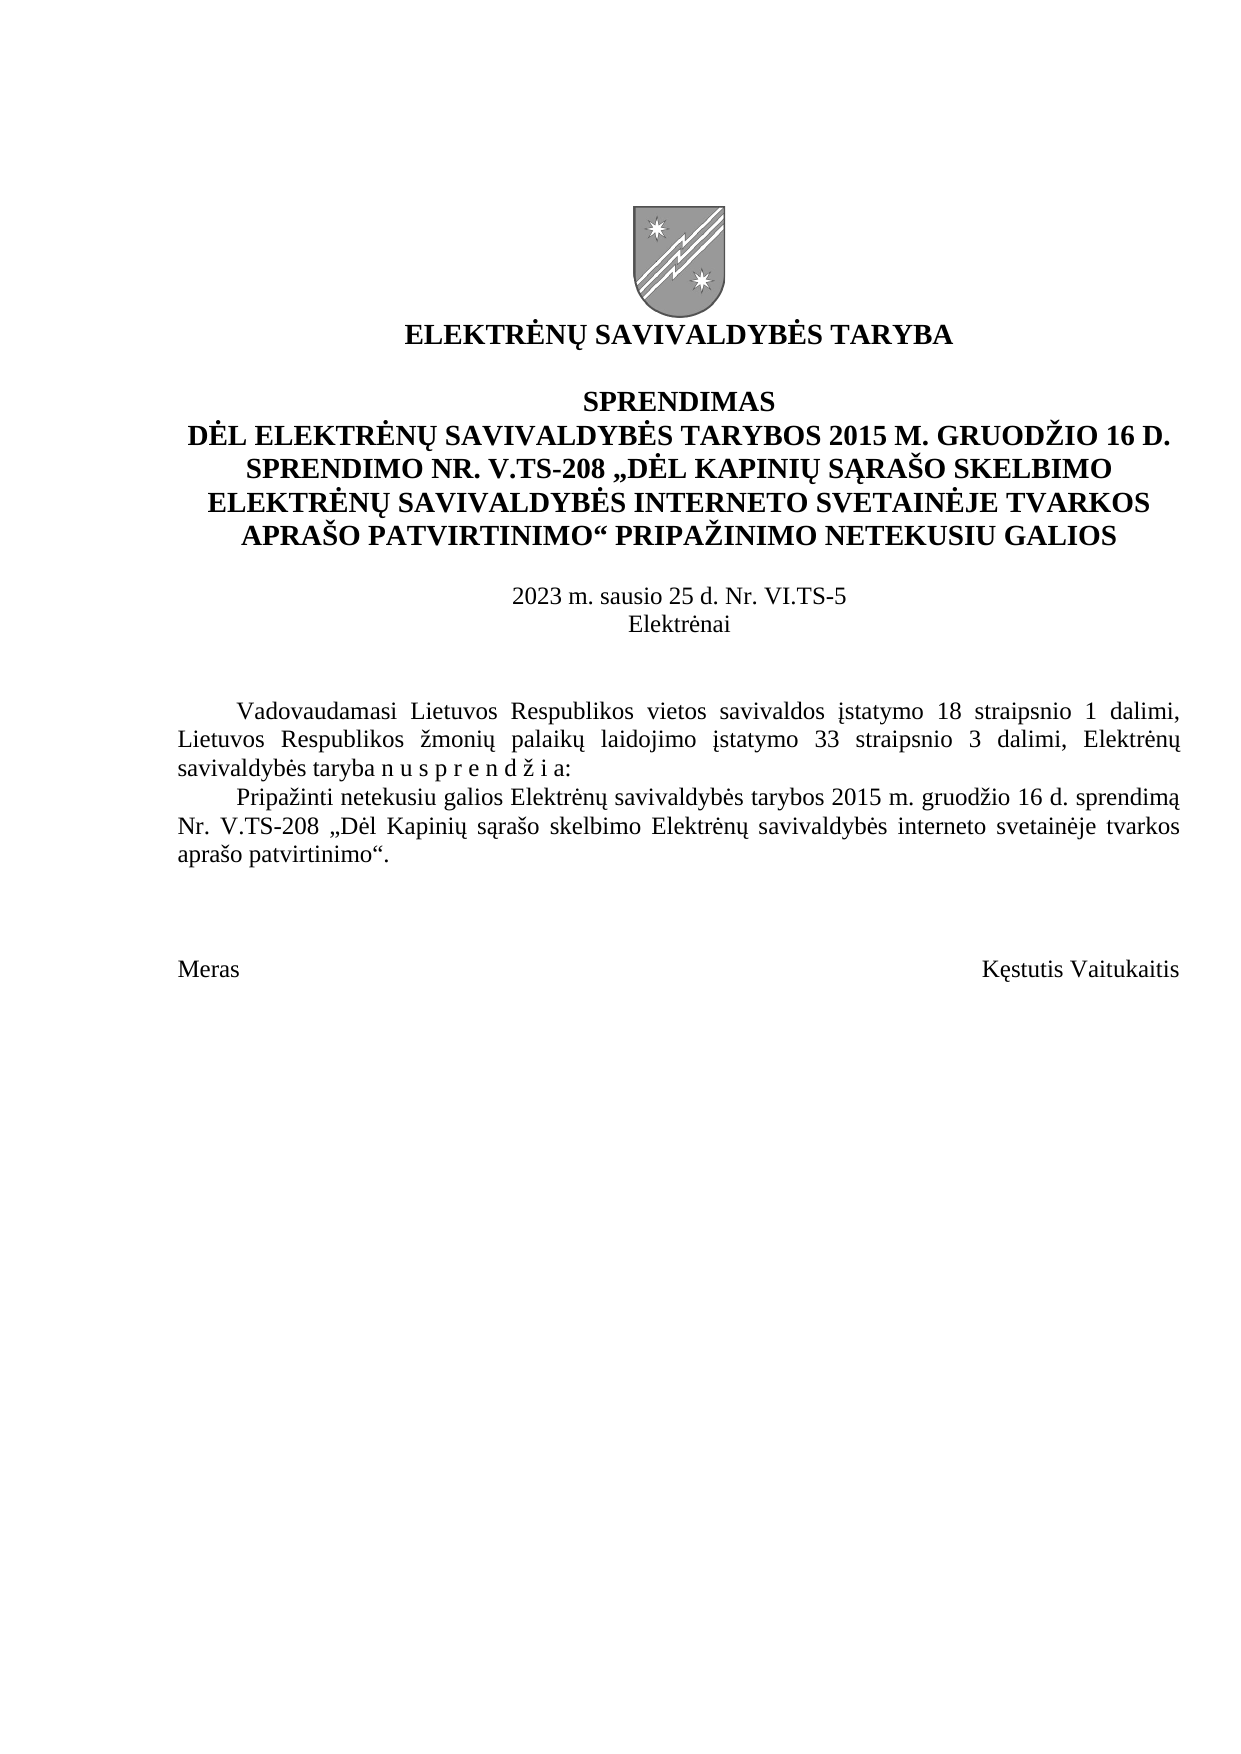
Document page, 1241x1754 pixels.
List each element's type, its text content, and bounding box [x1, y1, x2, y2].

text 2023 m. sausio 25 d. Nr. VI.TS-5 [177, 581, 1181, 609]
subtitle ELEKTRĖNŲ SAVIVALDYBĖS TARYBA [177, 317, 1181, 351]
text Elektrėnai [177, 609, 1181, 638]
text Vadovaudamasi Lietuvos Respublikos vietos savivaldos įstatymo 18 straipsnio 1 dalimi, Lietuvos Respublikos žmonių palaikų laidojimo įstatymo 33 straipsnio 3 dalimi, Elektrėnų savivaldybės taryba n u s p r e n d ž i a: [177, 696, 1181, 782]
subtitle SPRENDIMAS [177, 384, 1181, 418]
text Meras Kęstutis Vaitukaitis [177, 954, 1181, 983]
subtitle DĖL ELEKTRĖNŲ SAVIVALDYBĖS TARYBOS 2015 M. GRUODŽIO 16 D. SPRENDIMO NR. V.TS-208 „DĖL KAPINIŲ SĄRAŠO SKELBIMO ELEKTRĖNŲ SAVIVALDYBĖS INTERNETO SVETAINĖJE TVARKOS APRAŠO PATVIRTINIMO“ PRIPAŽINIMO NETEKUSIU GALIOS [177, 418, 1181, 552]
text Pripažinti netekusiu galios Elektrėnų savivaldybės tarybos 2015 m. gruodžio 16 d. sprendimą Nr. V.TS-208 „Dėl Kapinių sąrašo skelbimo Elektrėnų savivaldybės interneto svetainėje tvarkos aprašo patvirtinimo“. [177, 782, 1181, 868]
